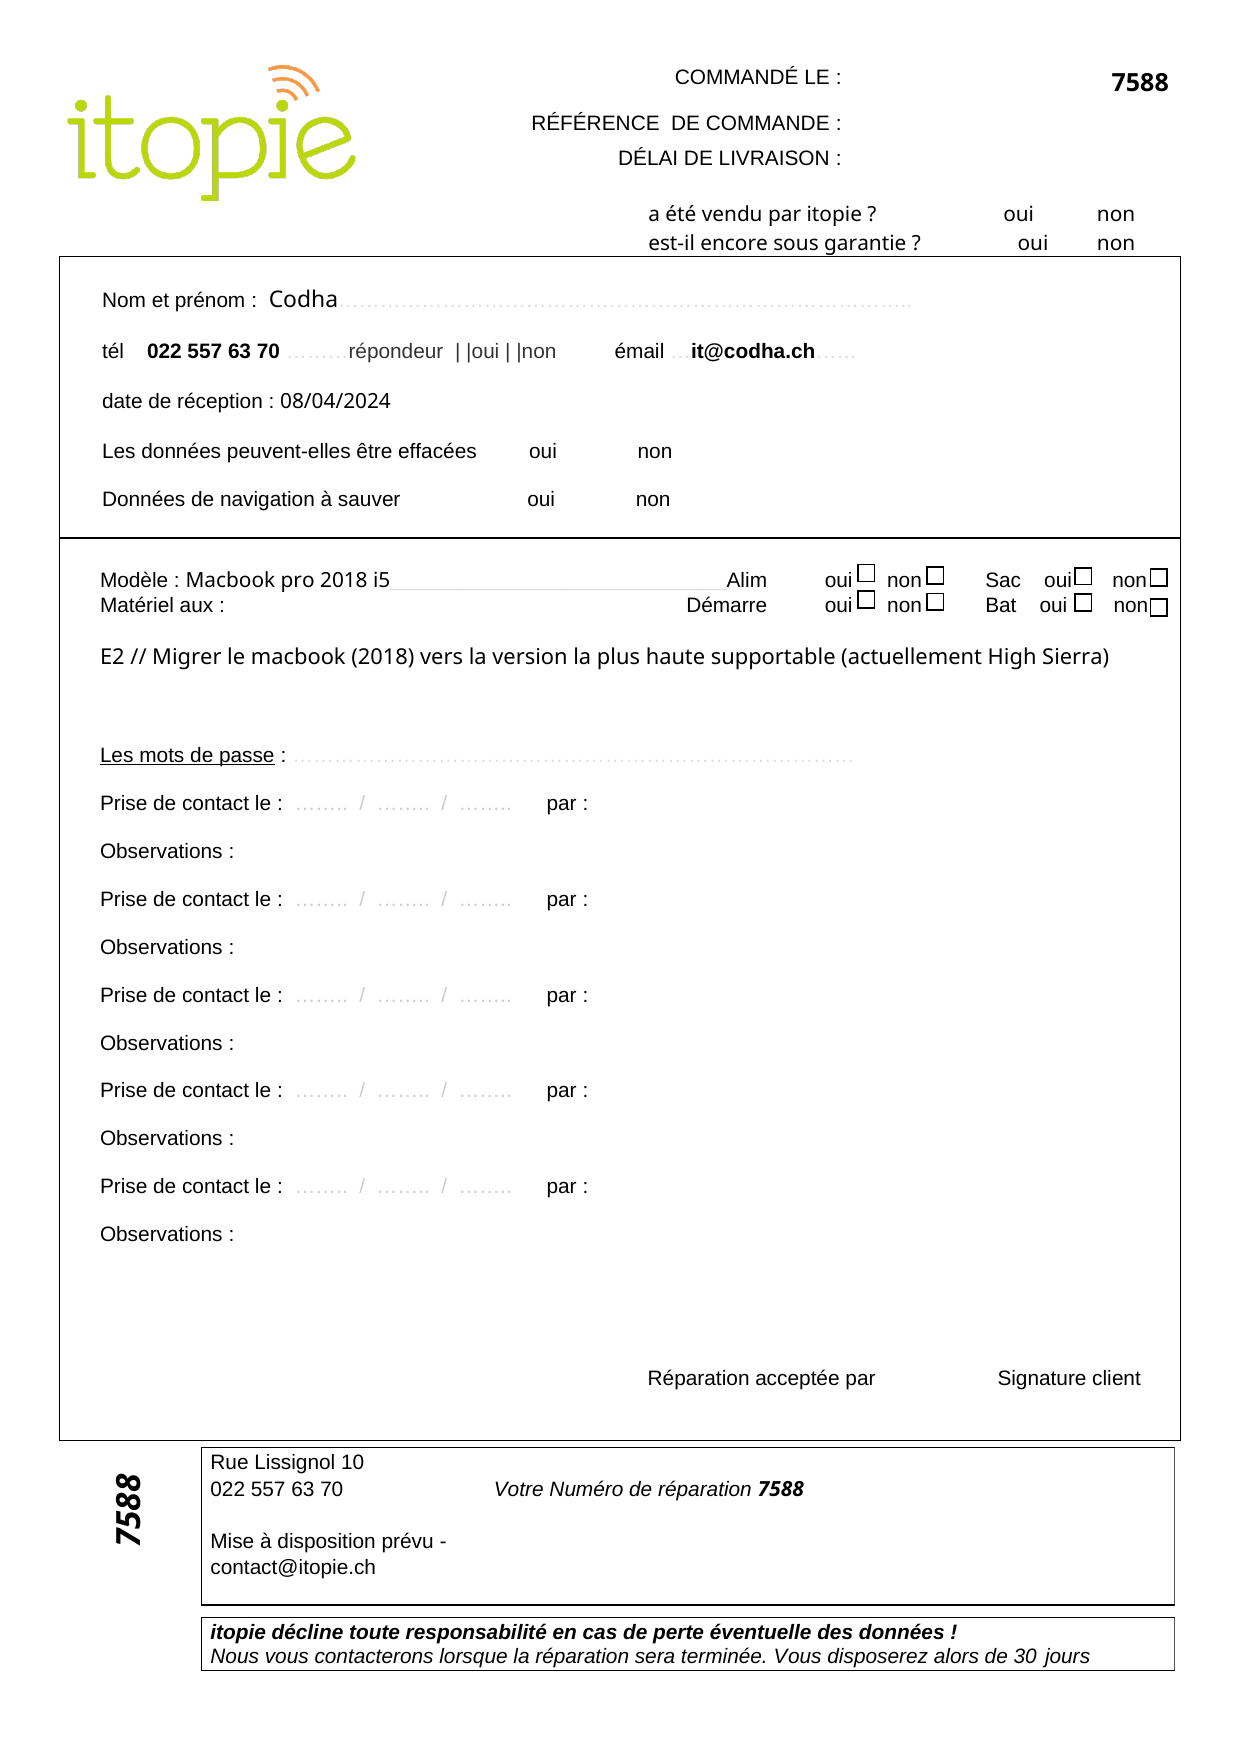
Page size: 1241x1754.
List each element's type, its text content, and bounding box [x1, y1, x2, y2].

table_cell RÉFÉRENCE DE COMMANDE : [490, 105, 847, 140]
text Observations : [60, 1219, 1180, 1246]
text Prise de contact le : …….. / …….. / …….. par : [60, 883, 1180, 911]
text Les mots de passe : ……………………………………………………………………… [60, 740, 1180, 767]
table_cell DÉLAI DE LIVRAISON : [490, 140, 847, 175]
table_cell [847, 105, 1180, 140]
table_cell itopie décline toute responsabilité en cas de perte éventuelle des données ! Nous vous contacterons lorsque la réparation sera terminée. Vous disposerez alors de 30 jours [195, 1611, 1180, 1677]
text Réparation acceptée par Signature client [60, 1363, 1180, 1390]
text est-il encore sous garantie ? oui non [59, 228, 1181, 256]
text Observations : [60, 931, 1180, 958]
text E2 // Migrer le macbook (2018) vers la version la plus haute supportable (actuellement High Sierra) [60, 638, 1180, 671]
text Observations : [60, 836, 1180, 863]
text Prise de contact le : …….. / …….. / …….. par : [60, 979, 1180, 1006]
text Les données peuvent-elles être effacées oui non [60, 436, 1180, 463]
text Modèle : Macbook pro 2018 i5 Alim oui non Sac oui non [879, 562, 925, 590]
text date de réception : 08/04/2024 [60, 383, 1180, 415]
text Observations : [60, 1027, 1180, 1054]
table_header 7588 [847, 59, 1180, 104]
text Observations : [60, 1123, 1180, 1150]
table_header Rue Lissignol 10 022 557 63 70 Votre Numéro de réparation 7588 Mise à disposition prévu - contact@itopie.ch [195, 1441, 1180, 1611]
text Prise de contact le : …….. / …….. / …….. par : [60, 788, 1180, 815]
text tél 022 557 63 70 ………répondeur | |oui | |non émail …it@codha.ch…… [60, 335, 1180, 362]
text Matériel aux : Démarre oui non Bat oui non [60, 590, 1180, 617]
picture [67, 65, 356, 201]
text Données de navigation à sauver oui non [60, 484, 1180, 511]
text Nom et prénom : Codha……………………………………………………………………….. [60, 280, 1180, 314]
text Modèle : Macbook pro 2018 i5 Alim oui non Sac oui non [948, 562, 1180, 590]
text Prise de contact le : …….. / …….. / …….. par : [60, 1075, 1180, 1102]
table_header COMMANDÉ LE : [490, 59, 847, 104]
text Modèle : Macbook pro 2018 i5 Alim oui non Sac oui non [60, 562, 856, 590]
text Prise de contact le : …….. / …….. / …….. par : [60, 1171, 1180, 1198]
table_header 7588 [59, 1441, 195, 1677]
table_cell [847, 140, 1180, 175]
text a été vendu par itopie ? oui non [59, 199, 1181, 228]
